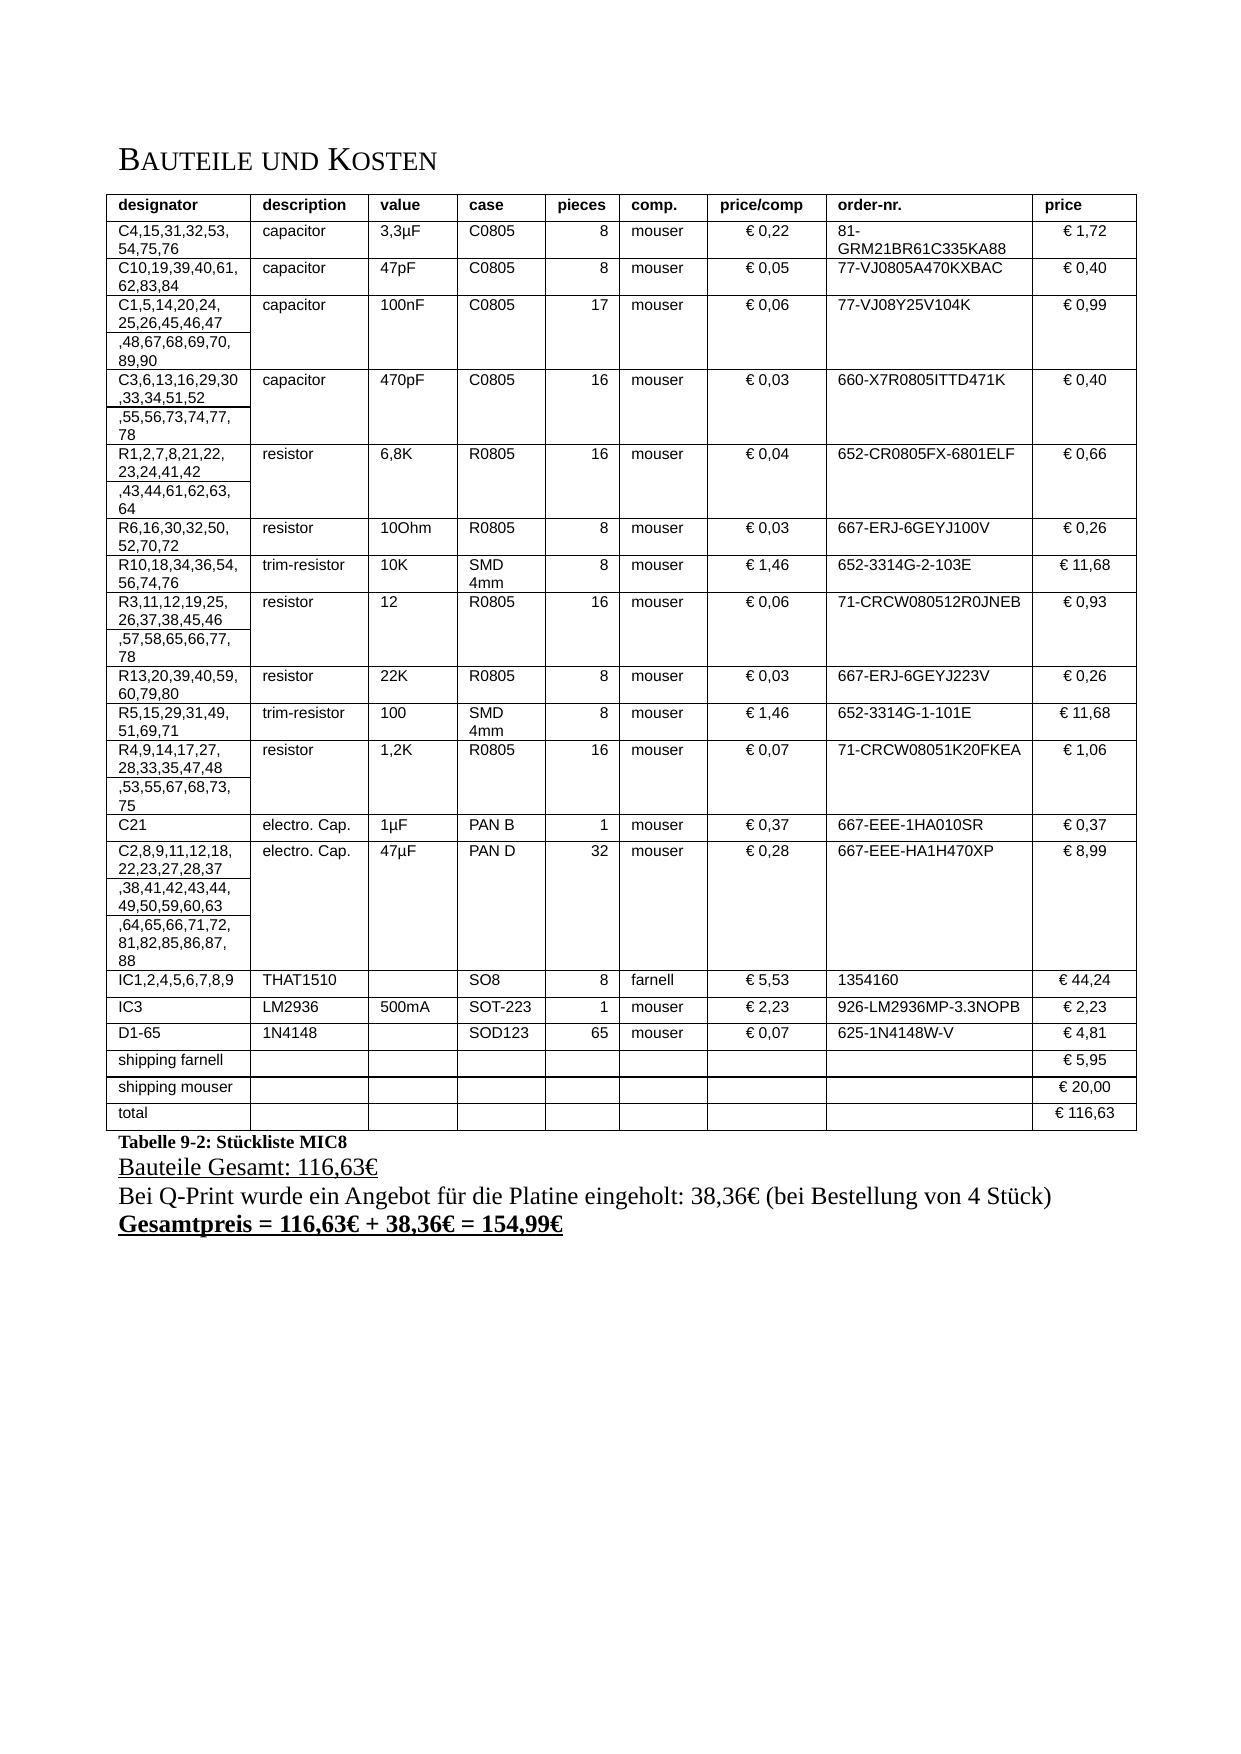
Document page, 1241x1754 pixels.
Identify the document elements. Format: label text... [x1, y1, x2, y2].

table_cell R1,2,7,8,21,22, 23,24,41,42 [107, 445, 250, 481]
table_cell [369, 1051, 457, 1076]
table_cell 8 [546, 519, 619, 555]
text Gesamtpreis = 116,63€ + 38,36€ = 154,99€ [118, 1209, 1122, 1238]
table_cell C0805 [458, 370, 545, 443]
table_cell ,55,56,73,74,77, 78 [107, 408, 250, 443]
table_cell R6,16,30,32,50, 52,70,72 [107, 519, 250, 555]
table_cell € 0,66 [1033, 445, 1136, 518]
table_header description [251, 195, 368, 221]
table_cell C21 [107, 815, 250, 841]
text Tabelle 9‑2: Stückliste MIC8 [118, 1131, 1122, 1152]
table_cell capacitor [251, 370, 368, 443]
table_cell [369, 1024, 457, 1050]
table_cell D1-65 [107, 1024, 250, 1050]
table_cell € 0,37 [1033, 815, 1136, 841]
table_cell [369, 1078, 457, 1103]
table_cell mouser [620, 1024, 707, 1050]
table_header value [369, 195, 457, 221]
table_cell R10,18,34,36,54,56,74,76 [107, 556, 250, 592]
table_cell [827, 1078, 1032, 1103]
table_cell 8 [546, 971, 619, 997]
table_cell R0805 [458, 445, 545, 518]
table_cell [369, 1104, 457, 1129]
table_cell ,64,65,66,71,72, 81,82,85,86,87, 88 [107, 916, 250, 970]
table_cell € 1,46 [708, 704, 826, 740]
table_cell 667-ERJ-6GEYJ100V [827, 519, 1032, 555]
table_cell PAN D [458, 842, 545, 970]
table_cell SOT-223 [458, 998, 545, 1023]
table_cell resistor [251, 519, 368, 555]
table_cell [827, 1104, 1032, 1129]
table_cell resistor [251, 741, 368, 814]
table_cell mouser [620, 259, 707, 295]
table_cell € 0,40 [1033, 259, 1136, 295]
table_cell 16 [546, 370, 619, 443]
table_cell SO8 [458, 971, 545, 997]
table_cell R3,11,12,19,25, 26,37,38,45,46 [107, 593, 250, 629]
table_cell 81-GRM21BR61C335KA88 [827, 222, 1032, 258]
table_cell 16 [546, 445, 619, 518]
table_cell € 0,99 [1033, 296, 1136, 369]
table_cell mouser [620, 370, 707, 443]
table_header case [458, 195, 545, 221]
table_cell mouser [620, 842, 707, 970]
table_cell mouser [620, 519, 707, 555]
table_cell ,48,67,68,69,70, 89,90 [107, 333, 250, 369]
table_cell € 11,68 [1033, 704, 1136, 740]
table_cell IC3 [107, 998, 250, 1023]
table_cell 500mA [369, 998, 457, 1023]
table_cell 6,8K [369, 445, 457, 518]
table_cell € 8,99 [1033, 842, 1136, 970]
table_cell 667-EEE-HA1H470XP [827, 842, 1032, 970]
table_cell PAN B [458, 815, 545, 841]
table_cell [827, 1051, 1032, 1076]
table_cell LM2936 [251, 998, 368, 1023]
table_cell € 0,06 [708, 296, 826, 369]
table_cell 470pF [369, 370, 457, 443]
subtitle Bauteile und Kosten [118, 139, 1122, 177]
table_cell € 1,46 [708, 556, 826, 592]
table_cell [620, 1078, 707, 1103]
table_cell [251, 1051, 368, 1076]
table_header order-nr. [827, 195, 1032, 221]
table_cell mouser [620, 296, 707, 369]
table_cell R5,15,29,31,49, 51,69,71 [107, 704, 250, 740]
table_cell mouser [620, 741, 707, 814]
table_cell resistor [251, 593, 368, 666]
table_cell € 1,72 [1033, 222, 1136, 258]
table_cell 32 [546, 842, 619, 970]
table_cell 1 [546, 998, 619, 1023]
table_cell ,43,44,61,62,63, 64 [107, 482, 250, 518]
table_cell R13,20,39,40,59,60,79,80 [107, 667, 250, 703]
table_cell € 2,23 [708, 998, 826, 1023]
table_cell R0805 [458, 741, 545, 814]
table_cell [251, 1104, 368, 1129]
table_cell C10,19,39,40,61,62,83,84 [107, 259, 250, 295]
table_header pieces [546, 195, 619, 221]
table_cell [546, 1078, 619, 1103]
table_cell [251, 1078, 368, 1103]
table_cell 625-1N4148W-V [827, 1024, 1032, 1050]
table_cell [708, 1078, 826, 1103]
table_cell shipping farnell [107, 1051, 250, 1076]
table_cell € 0,26 [1033, 667, 1136, 703]
table_cell mouser [620, 815, 707, 841]
table_cell 652-3314G-1-101E [827, 704, 1032, 740]
table_cell electro. Cap. [251, 815, 368, 841]
table_cell 12 [369, 593, 457, 666]
table_cell C0805 [458, 296, 545, 369]
table_cell mouser [620, 667, 707, 703]
table_cell resistor [251, 445, 368, 518]
table_cell € 4,81 [1033, 1024, 1136, 1050]
table_cell 1 [546, 815, 619, 841]
table_cell 926-LM2936MP-3.3NOPB [827, 998, 1032, 1023]
table_cell € 0,03 [708, 519, 826, 555]
table_cell € 0,93 [1033, 593, 1136, 666]
table_cell [620, 1051, 707, 1076]
table_cell trim-resistor [251, 704, 368, 740]
table_cell C0805 [458, 259, 545, 295]
table_cell 100nF [369, 296, 457, 369]
table_cell capacitor [251, 296, 368, 369]
table_cell mouser [620, 445, 707, 518]
table_cell 17 [546, 296, 619, 369]
table_cell € 0,40 [1033, 370, 1136, 443]
table_cell mouser [620, 998, 707, 1023]
table_cell 10K [369, 556, 457, 592]
table_cell € 20,00 [1033, 1078, 1136, 1103]
table_cell C3,6,13,16,29,30,33,34,51,52 [107, 370, 250, 406]
table_cell R4,9,14,17,27, 28,33,35,47,48 [107, 741, 250, 777]
table_cell € 0,07 [708, 1024, 826, 1050]
table_cell 65 [546, 1024, 619, 1050]
table_cell SMD 4mm [458, 556, 545, 592]
table_header price [1033, 195, 1136, 221]
table_cell € 5,95 [1033, 1051, 1136, 1076]
table_cell shipping mouser [107, 1078, 250, 1103]
table_cell farnell [620, 971, 707, 997]
table_cell R0805 [458, 593, 545, 666]
table_cell 77-VJ08Y25V104K [827, 296, 1032, 369]
table_header price/comp [708, 195, 826, 221]
table_cell 47pF [369, 259, 457, 295]
table_cell R0805 [458, 519, 545, 555]
table_cell [546, 1051, 619, 1076]
table_cell C1,5,14,20,24, 25,26,45,46,47 [107, 296, 250, 332]
table_cell R0805 [458, 667, 545, 703]
table_cell mouser [620, 222, 707, 258]
table_cell 77-VJ0805A470KXBAC [827, 259, 1032, 295]
table_cell € 0,26 [1033, 519, 1136, 555]
table_cell 8 [546, 667, 619, 703]
table_cell € 0,05 [708, 259, 826, 295]
table_cell resistor [251, 667, 368, 703]
table_cell € 0,22 [708, 222, 826, 258]
table_cell total [107, 1104, 250, 1129]
table_cell C4,15,31,32,53, 54,75,76 [107, 222, 250, 258]
table_cell 652-3314G-2-103E [827, 556, 1032, 592]
table_cell € 0,03 [708, 667, 826, 703]
table_cell 660-X7R0805ITTD471K [827, 370, 1032, 443]
table_cell 1µF [369, 815, 457, 841]
table_cell 1N4148 [251, 1024, 368, 1050]
table_cell ,53,55,67,68,73, 75 [107, 778, 250, 814]
table_cell 10Ohm [369, 519, 457, 555]
table_cell C2,8,9,11,12,18,22,23,27,28,37 [107, 842, 250, 878]
text Bauteile Gesamt: 116,63€ [118, 1152, 1122, 1181]
table_cell 100 [369, 704, 457, 740]
table_cell SMD 4mm [458, 704, 545, 740]
table_cell 71-CRCW08051K20FKEA [827, 741, 1032, 814]
table_cell SOD123 [458, 1024, 545, 1050]
table_cell € 0,37 [708, 815, 826, 841]
table_cell 22K [369, 667, 457, 703]
table_cell [620, 1104, 707, 1129]
text Bei Q-Print wurde ein Angebot für die Platine eingeholt: 38,36€ (bei Bestellung von 4 Stück) [118, 1181, 1122, 1209]
table_cell 667-EEE-1HA010SR [827, 815, 1032, 841]
table_cell € 44,24 [1033, 971, 1136, 997]
table_cell mouser [620, 704, 707, 740]
table_header designator [107, 195, 250, 221]
table_cell 71-CRCW080512R0JNEB [827, 593, 1032, 666]
table_cell [458, 1051, 545, 1076]
table_cell € 0,03 [708, 370, 826, 443]
table_cell € 5,53 [708, 971, 826, 997]
table_cell 16 [546, 741, 619, 814]
table_cell 3,3µF [369, 222, 457, 258]
table_cell electro. Cap. [251, 842, 368, 970]
table_cell 652-CR0805FX-6801ELF [827, 445, 1032, 518]
table_cell ,57,58,65,66,77, 78 [107, 630, 250, 666]
table_cell ,38,41,42,43,44, 49,50,59,60,63 [107, 879, 250, 915]
table_cell [546, 1104, 619, 1129]
table_cell € 2,23 [1033, 998, 1136, 1023]
table_cell [458, 1078, 545, 1103]
table_cell 8 [546, 556, 619, 592]
table_cell C0805 [458, 222, 545, 258]
table_cell trim-resistor [251, 556, 368, 592]
table_cell € 116,63 [1033, 1104, 1136, 1129]
table_header comp. [620, 195, 707, 221]
table_cell [708, 1104, 826, 1129]
table_cell mouser [620, 593, 707, 666]
table_cell IC1,2,4,5,6,7,8,9 [107, 971, 250, 997]
table_cell € 11,68 [1033, 556, 1136, 592]
table_cell € 0,06 [708, 593, 826, 666]
table_cell THAT1510 [251, 971, 368, 997]
table_cell mouser [620, 556, 707, 592]
table_cell € 0,28 [708, 842, 826, 970]
table_cell 16 [546, 593, 619, 666]
table_cell 8 [546, 222, 619, 258]
table_cell [708, 1051, 826, 1076]
table_cell [458, 1104, 545, 1129]
table_cell 1354160 [827, 971, 1032, 997]
table_cell € 0,04 [708, 445, 826, 518]
table_cell € 1,06 [1033, 741, 1136, 814]
table_cell capacitor [251, 259, 368, 295]
table_cell 667-ERJ-6GEYJ223V [827, 667, 1032, 703]
table_cell € 0,07 [708, 741, 826, 814]
table_cell 8 [546, 704, 619, 740]
table_cell capacitor [251, 222, 368, 258]
table_cell 8 [546, 259, 619, 295]
table_cell 1,2K [369, 741, 457, 814]
table_cell [369, 971, 457, 997]
table_cell 47µF [369, 842, 457, 970]
